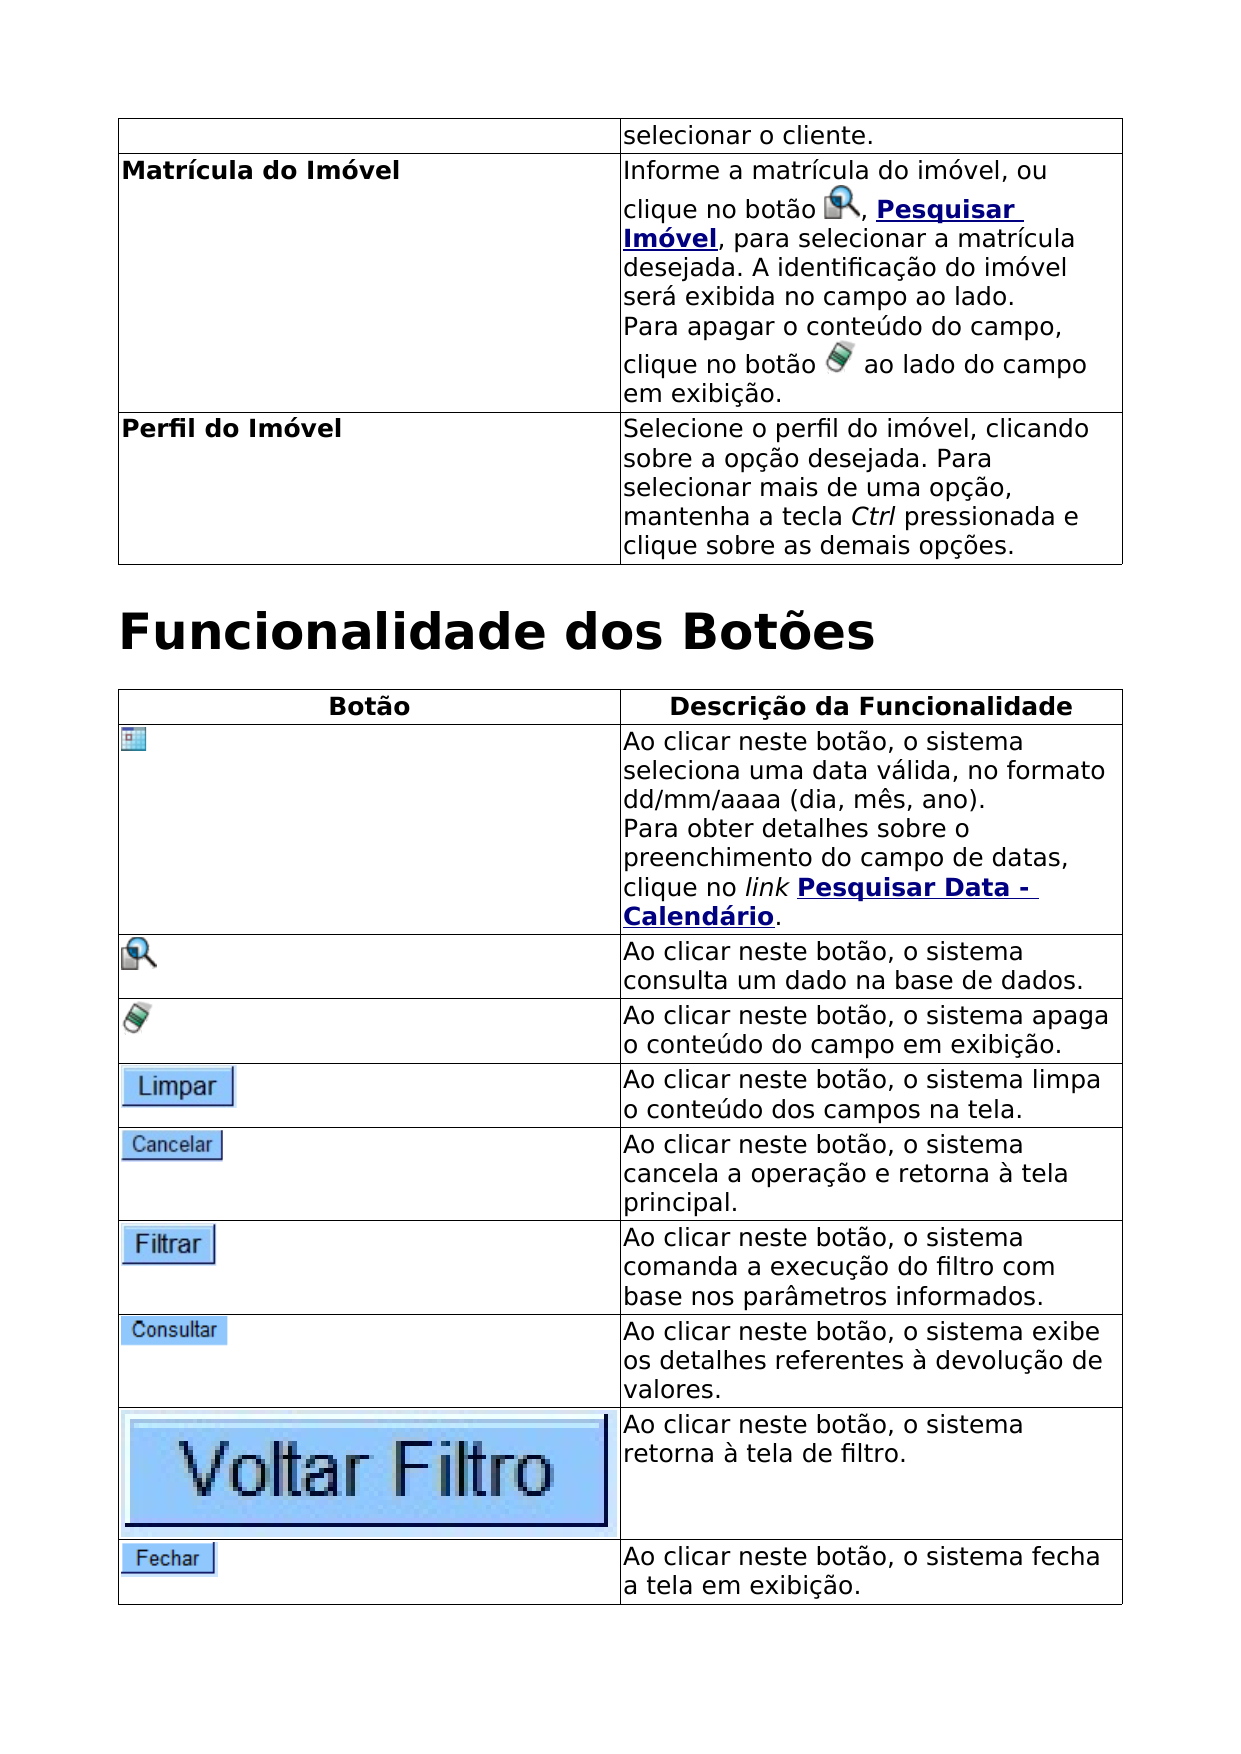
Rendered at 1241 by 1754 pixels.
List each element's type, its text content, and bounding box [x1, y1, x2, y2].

table_cell Ao clicar neste botão, o sistema limpa o conteúdo dos campos na tela. [621, 1064, 1122, 1127]
picture [824, 185, 861, 219]
table_cell selecionar o cliente. [621, 119, 1122, 153]
table_cell [119, 935, 620, 998]
table_cell Ao clicar neste botão, o sistema seleciona uma data válida, no formato dd/mm/aaaa (dia, mês, ano). Para obter detalhes sobre o preenchimento do campo de datas, clique no link Pesquisar Data - Calendário. [621, 725, 1122, 934]
picture [121, 937, 157, 970]
picture [824, 340, 856, 374]
table_cell Matrícula do Imóvel [119, 154, 620, 412]
table_cell [119, 1221, 620, 1314]
table_cell [119, 999, 620, 1063]
picture [121, 1001, 153, 1035]
table_cell Ao clicar neste botão, o sistema comanda a execução do filtro com base nos parâmetros informados. [621, 1221, 1122, 1314]
table_cell [119, 1064, 620, 1127]
picture [121, 1410, 618, 1537]
table_cell Ao clicar neste botão, o sistema apaga o conteúdo do campo em exibição. [621, 999, 1122, 1063]
table_cell Ao clicar neste botão, o sistema cancela a operação e retorna à tela principal. [621, 1128, 1122, 1220]
table_cell Ao clicar neste botão, o sistema exibe os detalhes referentes à devolução de valores. [621, 1315, 1122, 1407]
table_cell Informe a matrícula do imóvel, ou clique no botão , Pesquisar Imóvel, para selecionar a matrícula desejada. A identificação do imóvel será exibida no campo ao lado. Para apagar o conteúdo do campo, clique no botão ao lado do campo em exibição. [621, 154, 1122, 412]
picture [121, 1130, 223, 1162]
table_cell Ao clicar neste botão, o sistema retorna à tela de filtro. [621, 1408, 1122, 1539]
table_header Descrição da Funcionalidade [621, 690, 1122, 724]
table_cell [119, 1315, 620, 1407]
table_cell [119, 119, 620, 153]
table_cell [119, 1540, 620, 1604]
table_cell Perfil do Imóvel [119, 413, 620, 563]
table_cell Ao clicar neste botão, o sistema consulta um dado na base de dados. [621, 935, 1122, 998]
picture [121, 1065, 237, 1108]
table_cell Ao clicar neste botão, o sistema fecha a tela em exibição. [621, 1540, 1122, 1604]
picture [121, 1542, 218, 1577]
table_cell Selecione o perfil do imóvel, clicando sobre a opção desejada. Para selecionar mais de uma opção, mantenha a tecla Ctrl pressionada e clique sobre as demais opções. [621, 413, 1122, 563]
subtitle Funcionalidade dos Botões [118, 603, 1122, 662]
picture [121, 1223, 217, 1266]
table_header Botão [119, 690, 620, 724]
table_cell [119, 725, 620, 934]
picture [121, 1316, 228, 1347]
table_cell [119, 1128, 620, 1220]
picture [121, 727, 147, 751]
